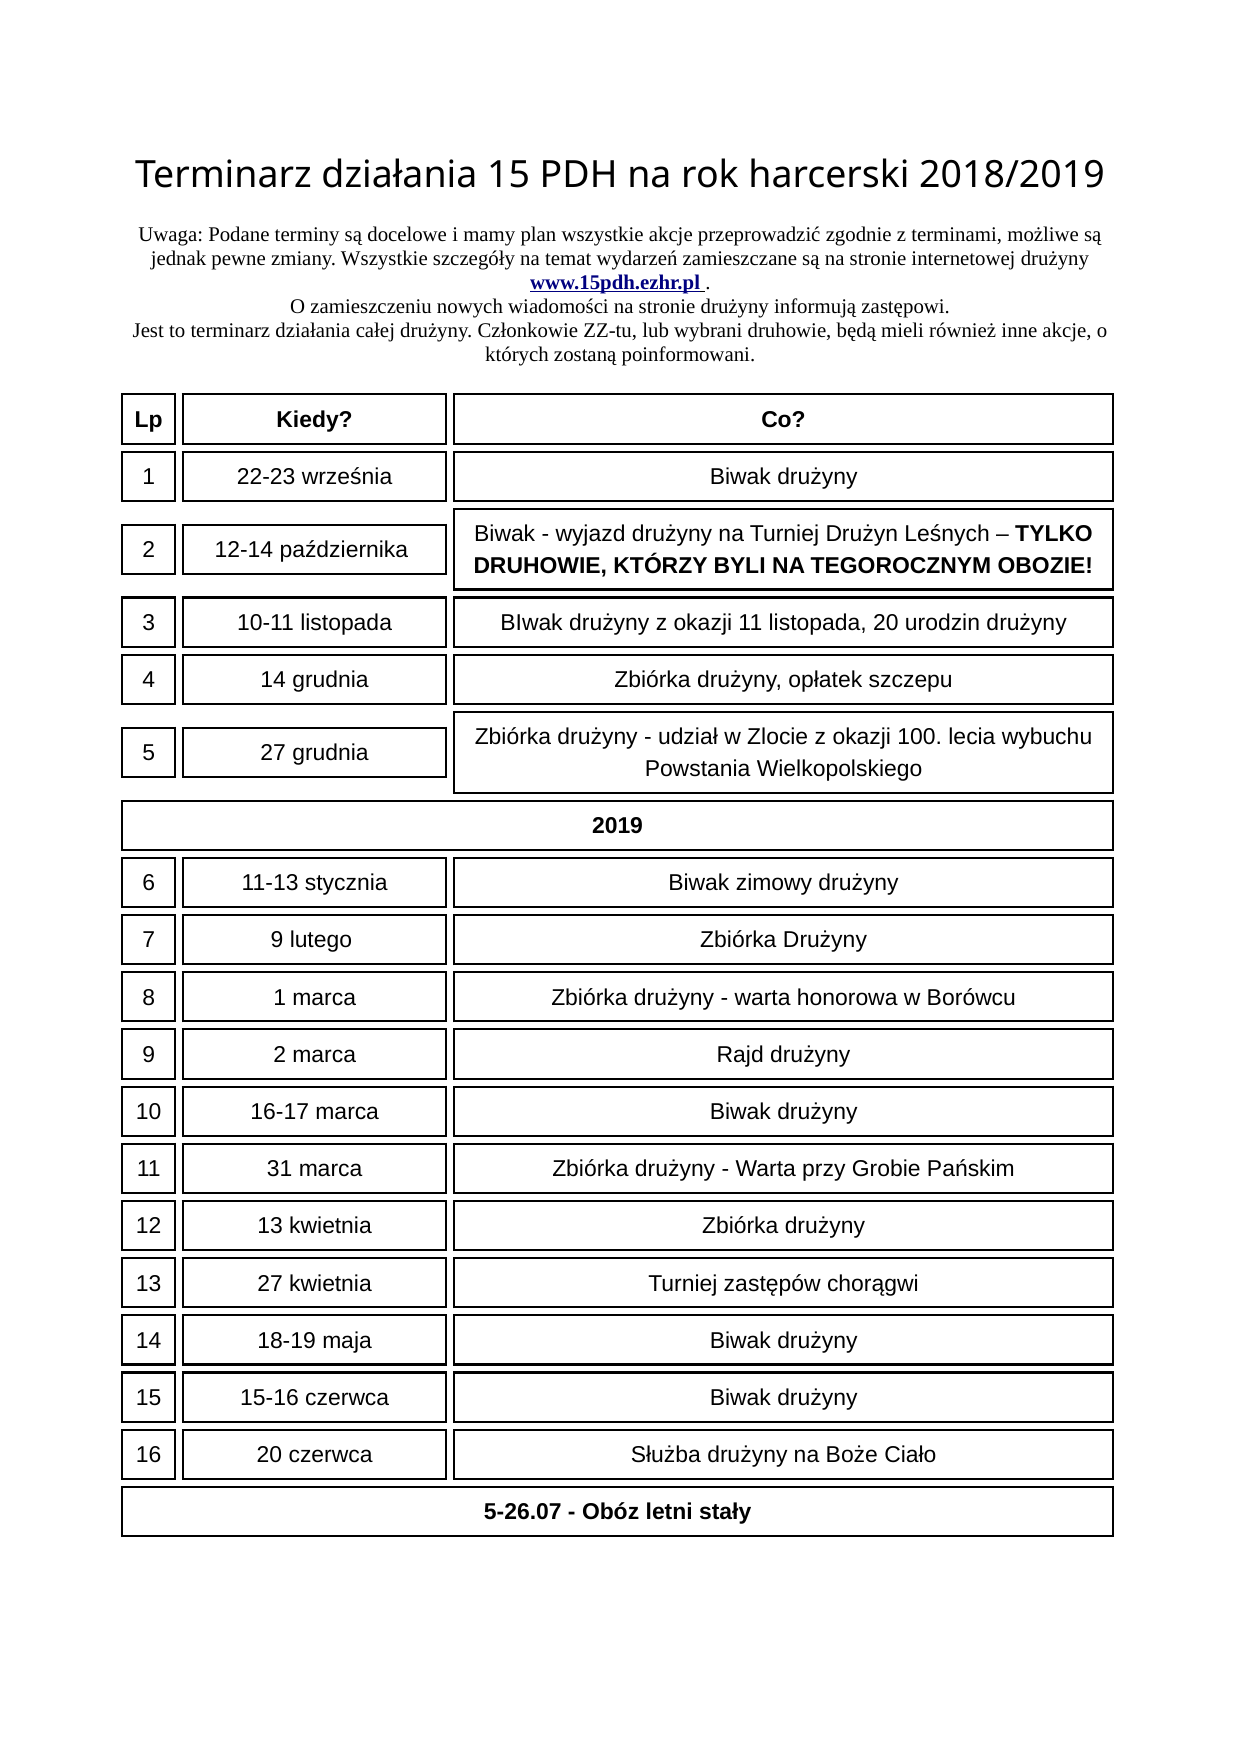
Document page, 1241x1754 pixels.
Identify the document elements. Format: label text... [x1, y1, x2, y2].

table_cell Rajd drużyny [450, 1025, 1117, 1083]
table_cell Turniej zastępów chorągwi [450, 1254, 1117, 1311]
table_cell 27 grudnia [179, 708, 450, 797]
table_cell 8 [118, 968, 179, 1025]
table_cell Biwak zimowy drużyny [450, 854, 1117, 911]
table_cell 5 [118, 708, 179, 797]
table_cell 22-23 września [179, 448, 450, 505]
table_header Kiedy? [179, 390, 450, 448]
table_cell Zbiórka drużyny [450, 1197, 1117, 1254]
text Uwaga: Podane terminy są docelowe i mamy plan wszystkie akcje przeprowadzić zgodnie z terminami, możliwe są jednak pewne zmiany. Wszystkie szczegóły na temat wydarzeń zamieszczane są na stronie internetowej drużyny www.15pdh.ezhr.pl . [118, 222, 1122, 294]
table_cell Zbiórka drużyny - Warta przy Grobie Pańskim [450, 1140, 1117, 1197]
table_cell 18-19 maja [179, 1311, 450, 1368]
table_cell Zbiórka drużyny - warta honorowa w Borówcu [450, 968, 1117, 1025]
table_cell 16 [118, 1426, 179, 1483]
table_cell Zbiórka drużyny - udział w Zlocie z okazji 100. lecia wybuchu Powstania Wielkopolskiego [450, 708, 1117, 797]
table_cell 12-14 października [179, 505, 450, 593]
table_cell 6 [118, 854, 179, 911]
table_cell 7 [118, 911, 179, 968]
table_cell 11-13 stycznia [179, 854, 450, 911]
table_cell Biwak drużyny [450, 448, 1117, 505]
table_cell 9 [118, 1025, 179, 1083]
table_cell Biwak drużyny [450, 1311, 1117, 1368]
table_cell Zbiórka drużyny, opłatek szczepu [450, 651, 1117, 708]
text Terminarz działania 15 PDH na rok harcerski 2018/2019 [118, 147, 1122, 198]
table_cell 11 [118, 1140, 179, 1197]
table_cell 13 [118, 1254, 179, 1311]
table_cell 15-16 czerwca [179, 1369, 450, 1426]
table_cell 2 marca [179, 1025, 450, 1083]
text O zamieszczeniu nowych wiadomości na stronie drużyny informują zastępowi. [118, 294, 1122, 318]
table_header Co? [450, 390, 1117, 448]
table_cell 16-17 marca [179, 1083, 450, 1140]
table_cell 12 [118, 1197, 179, 1254]
table_cell 4 [118, 651, 179, 708]
table_cell 20 czerwca [179, 1426, 450, 1483]
table_cell 2 [118, 505, 179, 593]
table_cell 5-26.07 - Obóz letni stały [118, 1483, 1117, 1540]
table_cell 15 [118, 1369, 179, 1426]
table_cell Biwak drużyny [450, 1083, 1117, 1140]
text Jest to terminarz działania całej drużyny. Członkowie ZZ-tu, lub wybrani druhowie, będą mieli również inne akcje, o których zostaną poinformowani. [118, 318, 1122, 366]
table_cell 27 kwietnia [179, 1254, 450, 1311]
table_cell 31 marca [179, 1140, 450, 1197]
table_cell Służba drużyny na Boże Ciało [450, 1426, 1117, 1483]
table_cell Biwak - wyjazd drużyny na Turniej Drużyn Leśnych – TYLKO DRUHOWIE, KTÓRZY BYLI NA TEGOROCZNYM OBOZIE! [450, 505, 1117, 593]
table_cell 2019 [118, 797, 1117, 854]
table_cell 3 [118, 594, 179, 651]
table_cell 1 [118, 448, 179, 505]
table_cell 1 marca [179, 968, 450, 1025]
table_cell 13 kwietnia [179, 1197, 450, 1254]
table_cell 14 [118, 1311, 179, 1368]
table_cell 10 [118, 1083, 179, 1140]
table_cell 10-11 listopada [179, 594, 450, 651]
table_cell BIwak drużyny z okazji 11 listopada, 20 urodzin drużyny [450, 594, 1117, 651]
table_cell Zbiórka Drużyny [450, 911, 1117, 968]
table_cell 14 grudnia [179, 651, 450, 708]
table_cell 9 lutego [179, 911, 450, 968]
table_cell Biwak drużyny [450, 1369, 1117, 1426]
table_header Lp [118, 390, 179, 448]
